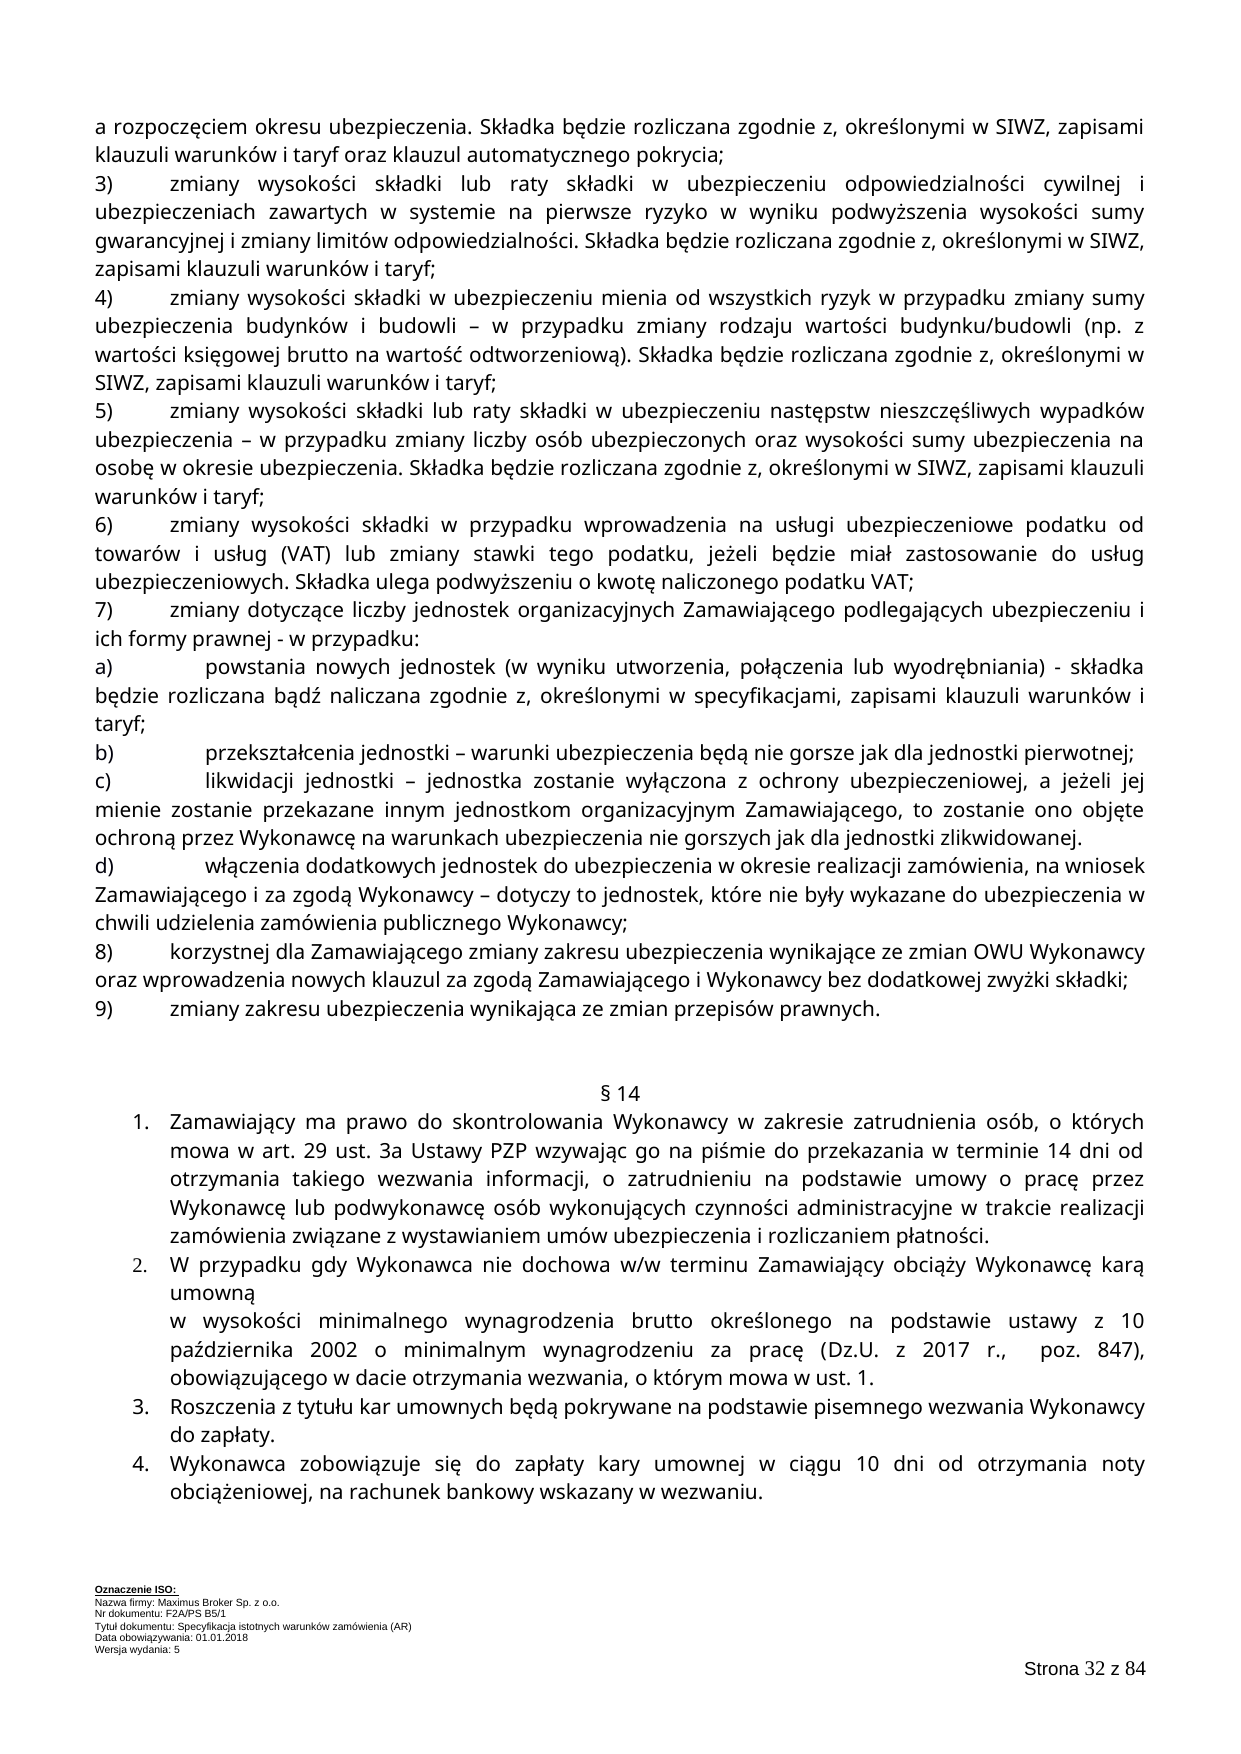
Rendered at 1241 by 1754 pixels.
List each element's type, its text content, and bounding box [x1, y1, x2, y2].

list Roszczenia z tytułu kar umownych będą pokrywane na podstawie pisemnego wezwania Wykonawcy do zapłaty. [132, 1392, 1146, 1449]
list zmiany dotyczące liczby jednostek organizacyjnych Zamawiającego podlegających ubezpieczeniu i ich formy prawnej - w przypadku: [94, 596, 1146, 652]
list zmiany wysokości składki w ubezpieczeniu mienia od wszystkich ryzyk w przypadku zmiany sumy ubezpieczenia budynków i budowli – w przypadku zmiany rodzaju wartości budynku/budowli (np. z wartości księgowej brutto na wartość odtworzeniową). Składka będzie rozliczana zgodnie z, określonymi w SIWZ, zapisami klauzuli warunków i taryf; [94, 283, 1146, 397]
list Wykonawca zobowiązuje się do zapłaty kary umownej w ciągu 10 dni od otrzymania noty obciążeniowej, na rachunek bankowy wskazany w wezwaniu. [132, 1449, 1146, 1506]
list zmiany zakresu ubezpieczenia wynikająca ze zmian przepisów prawnych. [94, 994, 1146, 1022]
list powstania nowych jednostek (w wyniku utworzenia, połączenia lub wyodrębniania) - składka będzie rozliczana bądź naliczana zgodnie z, określonymi w specyfikacjami, zapisami klauzuli warunków i taryf; [94, 652, 1146, 738]
list zmiany wysokości składki lub raty składki w ubezpieczeniu odpowiedzialności cywilnej i ubezpieczeniach zawartych w systemie na pierwsze ryzyko w wyniku podwyższenia wysokości sumy gwarancyjnej i zmiany limitów odpowiedzialności. Składka będzie rozliczana zgodnie z, określonymi w SIWZ, zapisami klauzuli warunków i taryf; [94, 169, 1146, 283]
list zmiany wysokości składki lub raty składki w ubezpieczeniu następstw nieszczęśliwych wypadków ubezpieczenia – w przypadku zmiany liczby osób ubezpieczonych oraz wysokości sumy ubezpieczenia na osobę w okresie ubezpieczenia. Składka będzie rozliczana zgodnie z, określonymi w SIWZ, zapisami klauzuli warunków i taryf; [94, 397, 1146, 510]
list W przypadku gdy Wykonawca nie dochowa w/w terminu Zamawiający obciąży Wykonawcę karą umowną w wysokości minimalnego wynagrodzenia brutto określonego na podstawie ustawy z 10 października 2002 o minimalnym wynagrodzeniu za pracę (Dz.U. z 2017 r., poz. 847), obowiązującego w dacie otrzymania wezwania, o którym mowa w ust. 1. [132, 1250, 1146, 1392]
list zmiany wysokości składki w przypadku wprowadzenia na usługi ubezpieczeniowe podatku od towarów i usług (VAT) lub zmiany stawki tego podatku, jeżeli będzie miał zastosowanie do usług ubezpieczeniowych. Składka ulega podwyższeniu o kwotę naliczonego podatku VAT; [94, 510, 1146, 596]
list a rozpoczęciem okresu ubezpieczenia. Składka będzie rozliczana zgodnie z, określonymi w SIWZ, zapisami klauzuli warunków i taryf oraz klauzul automatycznego pokrycia; [94, 112, 1146, 169]
text § 14 [94, 1079, 1146, 1107]
list przekształcenia jednostki – warunki ubezpieczenia będą nie gorsze jak dla jednostki pierwotnej; [94, 738, 1146, 766]
list korzystnej dla Zamawiającego zmiany zakresu ubezpieczenia wynikające ze zmian OWU Wykonawcy oraz wprowadzenia nowych klauzul za zgodą Zamawiającego i Wykonawcy bez dodatkowej zwyżki składki; [94, 937, 1146, 994]
list likwidacji jednostki – jednostka zostanie wyłączona z ochrony ubezpieczeniowej, a jeżeli jej mienie zostanie przekazane innym jednostkom organizacyjnym Zamawiającego, to zostanie ono objęte ochroną przez Wykonawcę na warunkach ubezpieczenia nie gorszych jak dla jednostki zlikwidowanej. [94, 766, 1146, 852]
list włączenia dodatkowych jednostek do ubezpieczenia w okresie realizacji zamówienia, na wniosek Zamawiającego i za zgodą Wykonawcy – dotyczy to jednostek, które nie były wykazane do ubezpieczenia w chwili udzielenia zamówienia publicznego Wykonawcy; [94, 852, 1146, 937]
list Zamawiający ma prawo do skontrolowania Wykonawcy w zakresie zatrudnienia osób, o których mowa w art. 29 ust. 3a Ustawy PZP wzywając go na piśmie do przekazania w terminie 14 dni od otrzymania takiego wezwania informacji, o zatrudnieniu na podstawie umowy o pracę przez Wykonawcę lub podwykonawcę osób wykonujących czynności administracyjne w trakcie realizacji zamówienia związane z wystawianiem umów ubezpieczenia i rozliczaniem płatności. [132, 1107, 1146, 1250]
